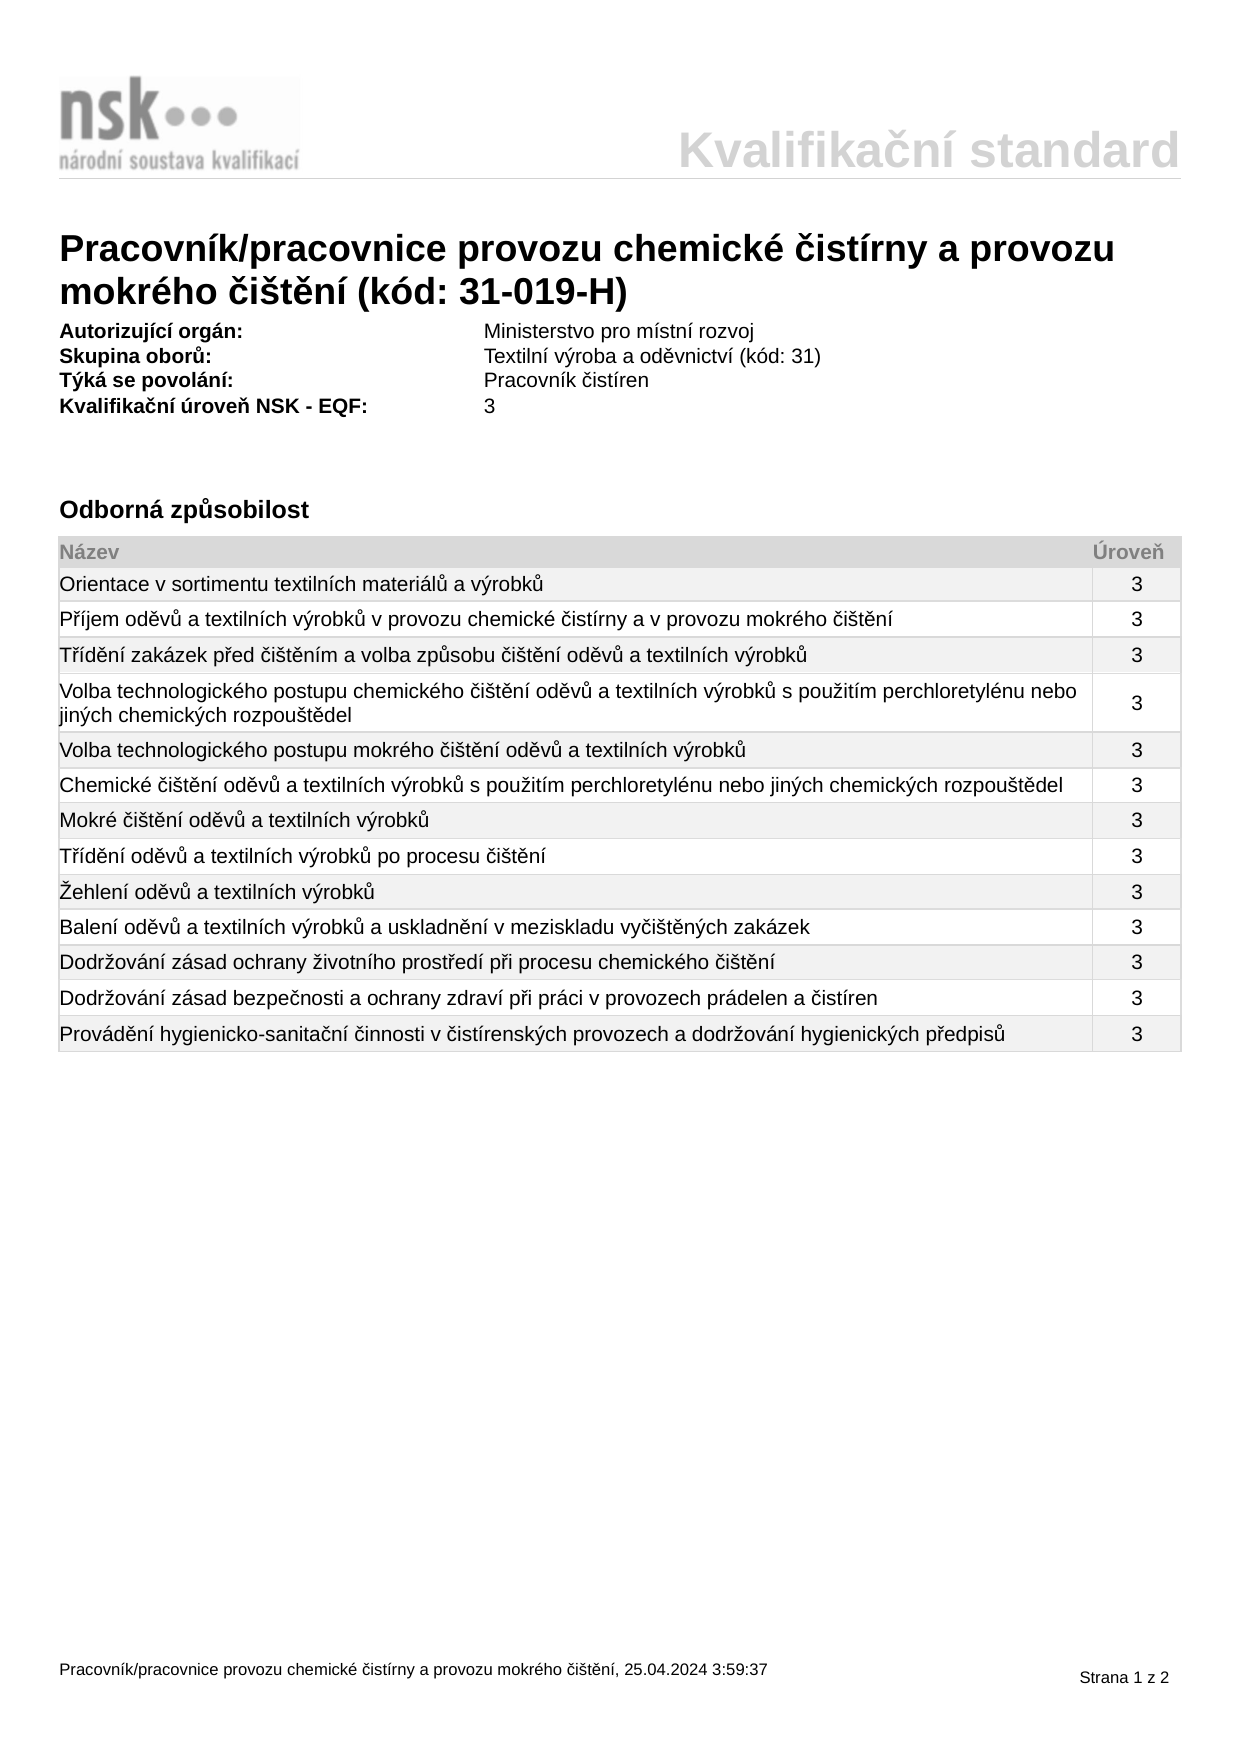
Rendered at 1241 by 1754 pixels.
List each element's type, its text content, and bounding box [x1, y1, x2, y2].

table_cell Úroveň [1093, 538, 1180, 566]
table_cell [862, 524, 1093, 536]
table_cell 3 [484, 394, 1181, 417]
table_cell [59, 418, 483, 489]
table_cell [59, 179, 1181, 196]
table_cell 3 [1093, 769, 1180, 802]
table_cell [626, 418, 862, 489]
table_cell [1169, 196, 1181, 224]
table_cell [59, 524, 483, 536]
table_header Kvalifikační standard [626, 59, 1181, 178]
table_cell [484, 172, 620, 178]
table_cell [1093, 1052, 1169, 1351]
table_cell Dodržování zásad ochrany životního prostředí při procesu chemického čištění [60, 946, 1092, 979]
table_cell [1169, 1505, 1181, 1660]
table_cell Volba technologického postupu chemického čištění oděvů a textilních výrobků s použitím perchloretylénu nebo jiných chemických rozpouštědel [60, 674, 1092, 731]
table_cell [484, 524, 620, 536]
table_cell Třídění zakázek před čištěním a volba způsobu čištění oděvů a textilních výrobků [60, 638, 1092, 672]
table_cell 3 [1093, 946, 1180, 979]
table_cell 3 [1093, 980, 1180, 1015]
table_cell Kvalifikační úroveň NSK - EQF: [59, 394, 483, 417]
table_cell 3 [1093, 638, 1180, 672]
table_cell [1169, 313, 1181, 319]
table_cell 3 [1093, 568, 1180, 600]
table_cell Provádění hygienicko-sanitační činnosti v čistírenských provozech a dodržování hygienických předpisů [60, 1016, 1092, 1051]
table_cell 3 [1093, 733, 1180, 767]
table_cell Orientace v sortimentu textilních materiálů a výrobků [60, 568, 1092, 600]
table_cell [1093, 1505, 1169, 1660]
table_cell [484, 1505, 620, 1660]
table_cell [484, 1052, 620, 1351]
table_cell Třídění oděvů a textilních výrobků po procesu čištění [60, 839, 1092, 874]
table_cell [862, 1052, 1093, 1351]
table_cell [626, 1351, 862, 1505]
table_header [621, 59, 626, 172]
table_cell Autorizující orgán: [59, 319, 483, 343]
table_cell [620, 1505, 626, 1660]
table_cell [484, 418, 620, 489]
table_cell [626, 524, 862, 536]
table_cell Chemické čištění oděvů a textilních výrobků s použitím perchloretylénu nebo jiných chemických rozpouštědel [60, 769, 1092, 802]
table_cell [862, 313, 1093, 319]
table_cell [1093, 313, 1169, 319]
table_cell [620, 524, 626, 536]
table_cell [620, 1052, 626, 1351]
table_cell Pracovník čistíren [484, 368, 1181, 393]
table_cell 3 [1093, 839, 1180, 874]
table_cell Dodržování zásad bezpečnosti a ochrany zdraví při práci v provozech prádelen a čistíren [60, 980, 1092, 1015]
table_cell [626, 196, 862, 224]
table_cell [1169, 1660, 1181, 1696]
table_cell Textilní výroba a oděvnictví (kód: 31) [484, 344, 1181, 368]
table_cell [1093, 196, 1169, 224]
table_cell Název [60, 538, 1092, 566]
table_cell Pracovník/pracovnice provozu chemické čistírny a provozu mokrého čištění (kód: 31-019-H) [59, 224, 1181, 313]
table_cell [626, 1052, 862, 1351]
table_cell [59, 1052, 483, 1351]
table_cell Skupina oborů: [59, 344, 483, 368]
table_cell [1169, 1052, 1181, 1351]
table_cell Příjem oděvů a textilních výrobků v provozu chemické čistírny a v provozu mokrého čištění [60, 602, 1092, 636]
table_cell [620, 1351, 626, 1505]
table_cell Balení oděvů a textilních výrobků a uskladnění v meziskladu vyčištěných zakázek [60, 910, 1092, 944]
picture [58, 59, 621, 172]
table_cell 3 [1093, 602, 1180, 636]
table_cell [620, 196, 626, 224]
table_cell [1093, 1351, 1169, 1505]
table_cell [1169, 418, 1181, 489]
table_cell [59, 196, 483, 224]
table_cell [862, 418, 1093, 489]
table_cell 3 [1093, 674, 1180, 731]
table_cell 3 [1093, 875, 1180, 908]
table_cell [862, 196, 1093, 224]
table_cell [59, 313, 483, 319]
table_cell 3 [1093, 910, 1180, 944]
table_cell Volba technologického postupu mokrého čištění oděvů a textilních výrobků [60, 733, 1092, 767]
table_cell [1093, 524, 1169, 536]
table_cell 3 [1093, 803, 1180, 838]
table_cell Mokré čištění oděvů a textilních výrobků [60, 803, 1092, 838]
table_cell [484, 196, 620, 224]
table_cell [1169, 524, 1181, 536]
table_cell [484, 313, 620, 319]
table_cell [626, 1505, 862, 1660]
table_cell [620, 418, 626, 489]
table_cell [1169, 1351, 1181, 1505]
table_cell Odborná způsobilost [59, 490, 1181, 524]
table_cell [59, 172, 483, 178]
table_cell [862, 1351, 1093, 1505]
table_cell [484, 1351, 620, 1505]
table_cell Týká se povolání: [59, 368, 483, 392]
table_cell [862, 1505, 1093, 1660]
table_cell [59, 1351, 483, 1505]
table_cell 3 [1093, 1016, 1180, 1051]
table_cell Ministerstvo pro místní rozvoj [484, 319, 1181, 344]
table_cell Žehlení oděvů a textilních výrobků [60, 875, 1092, 908]
table_cell Strana 1 z 2 [862, 1660, 1169, 1696]
table_cell [626, 313, 862, 319]
table_cell [59, 1505, 483, 1660]
table_cell [1093, 418, 1169, 489]
table_cell Pracovník/pracovnice provozu chemické čistírny a provozu mokrého čištění, 25.04.2024 3:59:37 [59, 1660, 862, 1696]
